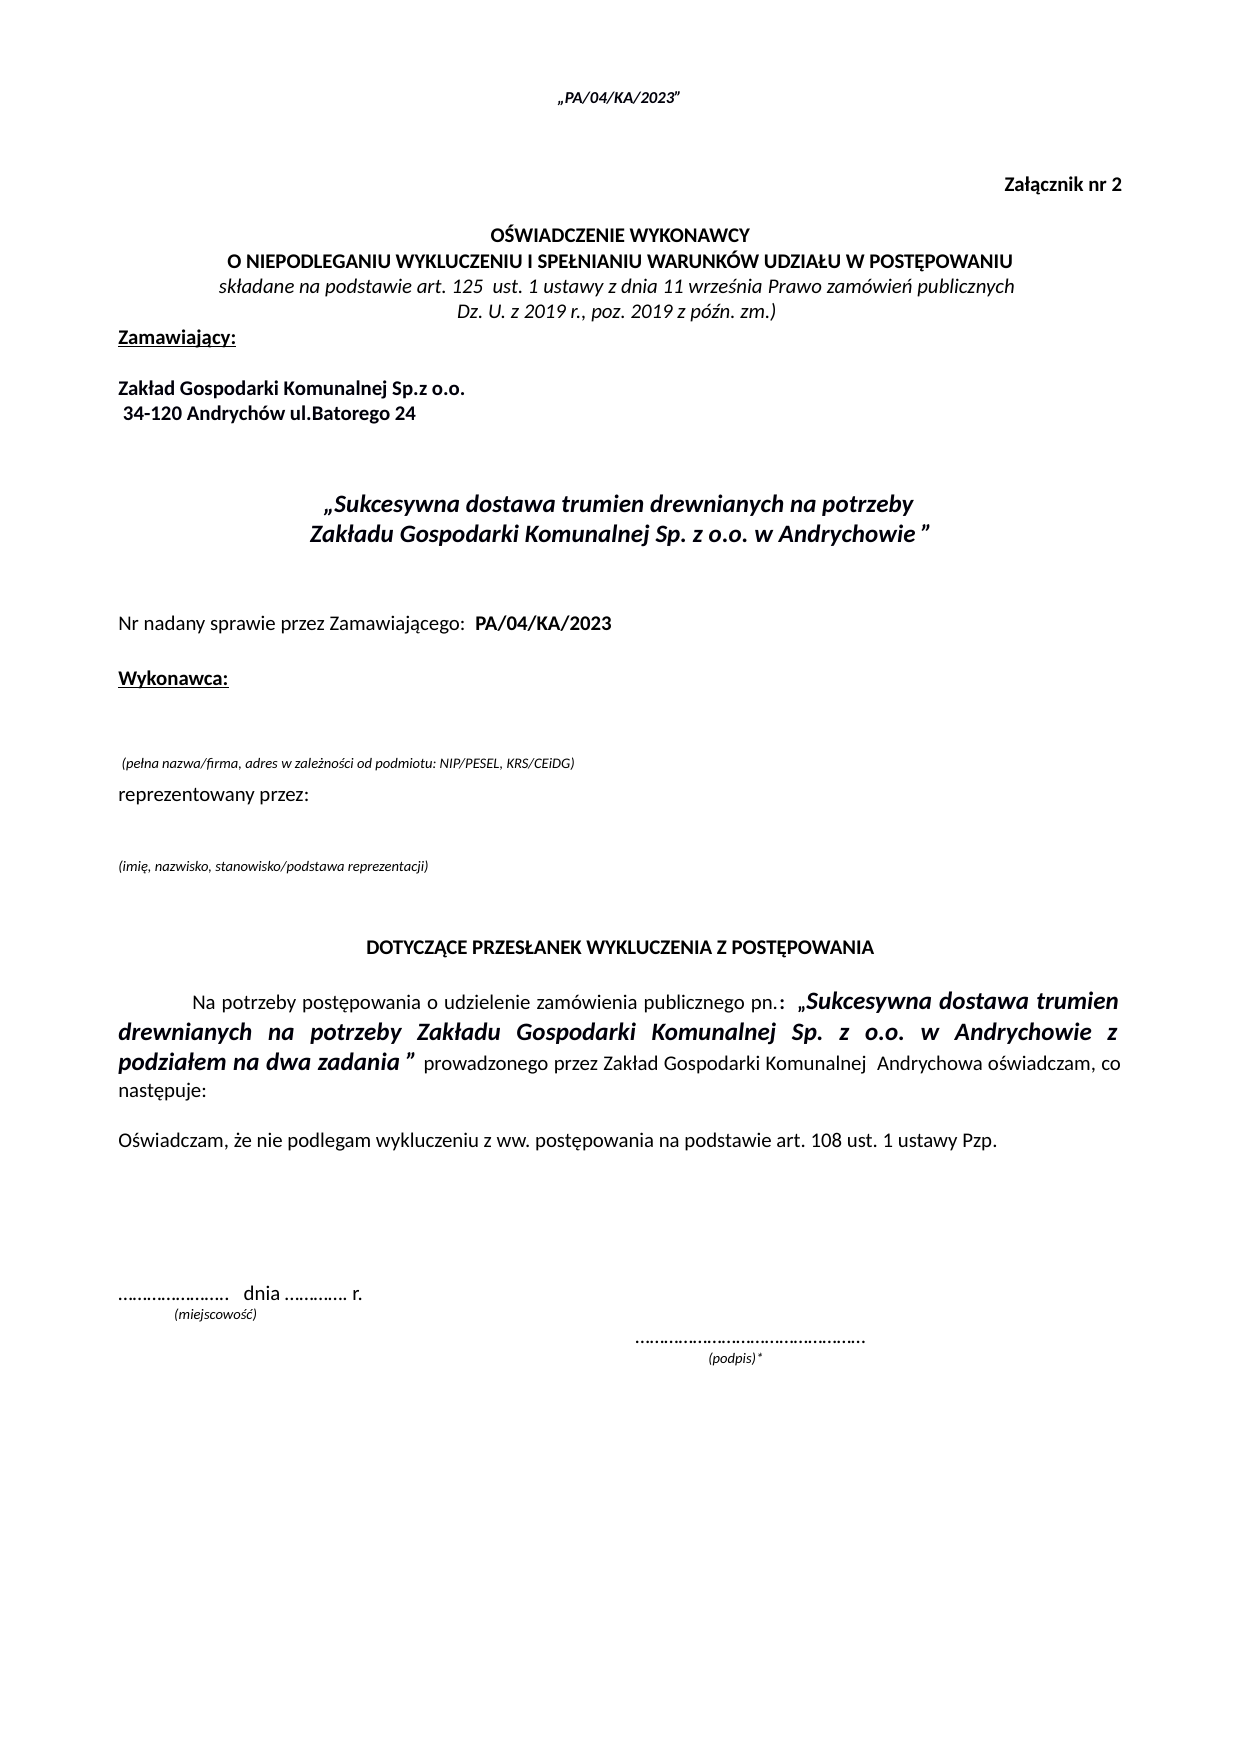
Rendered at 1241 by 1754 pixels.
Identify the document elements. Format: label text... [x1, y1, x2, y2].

text Zakładu Gospodarki Komunalnej Sp. z o.o. w Andrychowie ” [118, 519, 1122, 549]
text (pełna nazwa/firma, adres w zależności od podmiotu: NIP/PESEL, KRS/CEiDG) [118, 754, 1122, 772]
text reprezentowany przez: [118, 781, 1122, 806]
text Na potrzeby postępowania o udzielenie zamówienia publicznego pn.: „Sukcesywna dostawa trumien drewnianych na potrzeby Zakładu Gospodarki Komunalnej Sp. z o.o. w Andrychowie z podziałem na dwa zadania ” prowadzonego przez Zakład Gospodarki Komunalnej Andrychowa oświadczam, co następuje: [118, 985, 1122, 1102]
text Wykonawca: [118, 665, 1122, 691]
text ………………………………………… [118, 1323, 1122, 1349]
text ………………….. dnia …………. r. [118, 1280, 1122, 1306]
text Oświadczam, że nie podlegam wykluczeniu z ww. postępowania na podstawie art. 108 ust. 1 ustawy Pzp. [118, 1128, 1122, 1153]
text DOTYCZĄCE PRZESŁANEK WYKLUCZENIA Z POSTĘPOWANIA [118, 934, 1122, 960]
text „Sukcesywna dostawa trumien drewnianych na potrzeby [118, 488, 1122, 519]
text OŚWIADCZENIE WYKONAWCY [118, 222, 1122, 248]
text 34-120 Andrychów ul.Batorego 24 [118, 400, 1122, 426]
text O NIEPODLEGANIU WYKLUCZENIU I SPEŁNIANIU WARUNKÓW UDZIAŁU W POSTĘPOWANIU [118, 248, 1122, 273]
text Zakład Gospodarki Komunalnej Sp.z o.o. [118, 375, 1122, 400]
text (podpis)* [708, 1349, 1122, 1367]
text składane na podstawie art. 125 ust. 1 ustawy z dnia 11 września Prawo zamówień publicznych Dz. U. z 2019 r., poz. 2019 z późn. zm.) [118, 273, 1122, 324]
text (imię, nazwisko, stanowisko/podstawa reprezentacji) [118, 857, 1122, 875]
text Nr nadany sprawie przez Zamawiającego: PA/04/KA/2023 [118, 611, 1122, 636]
text (miejscowość) [118, 1306, 1122, 1323]
text Załącznik nr 2 [118, 172, 1122, 197]
text Zamawiający: [118, 324, 1122, 349]
